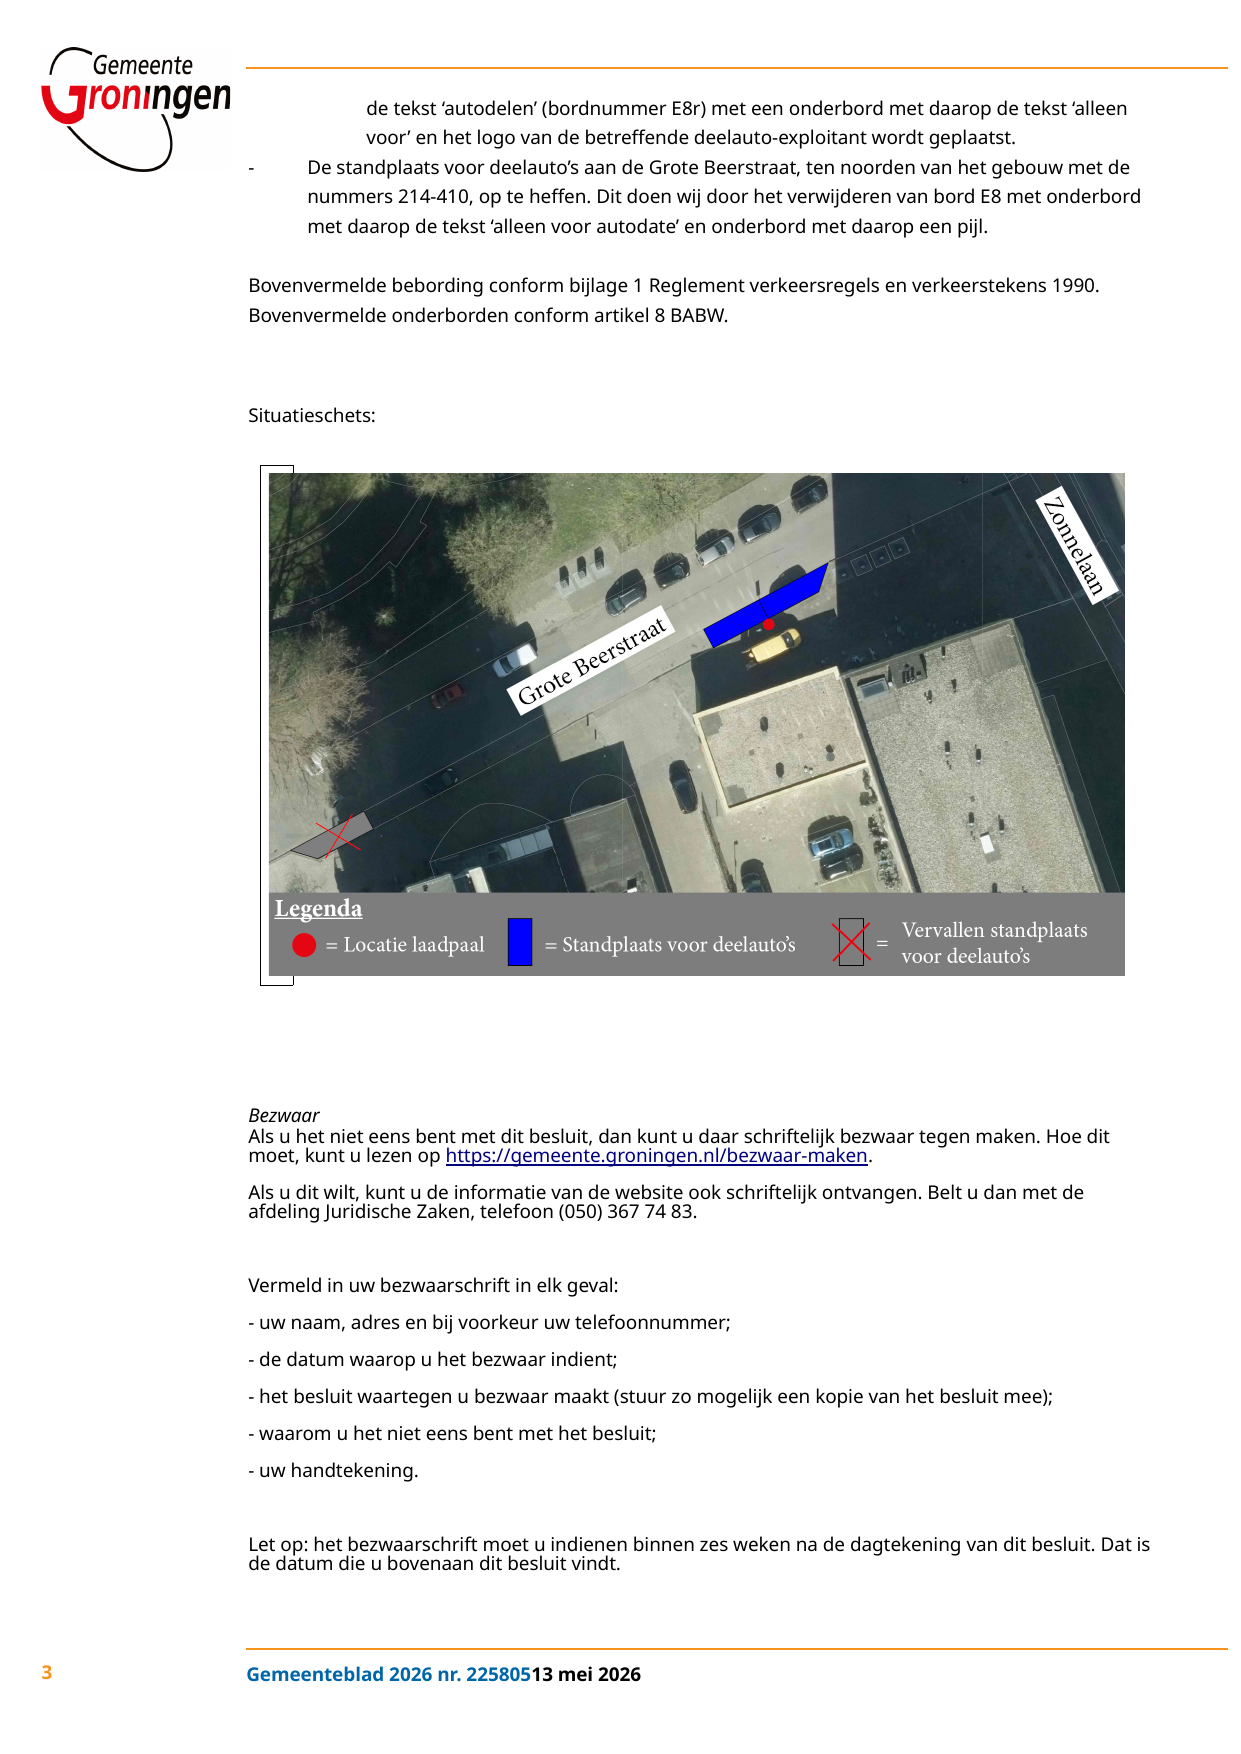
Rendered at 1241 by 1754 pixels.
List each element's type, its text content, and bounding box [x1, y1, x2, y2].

text Vermeld in uw bezwaarschrift in elk geval: [248, 1277, 1152, 1297]
text - uw naam, adres en bij voorkeur uw telefoonnummer; [248, 1314, 1152, 1333]
text Situatieschets: [248, 403, 1152, 428]
text - de datum waarop u het bezwaar indient; [248, 1351, 1152, 1371]
text - waarom u het niet eens bent met het besluit; [248, 1425, 1152, 1444]
text Let op: het bezwaarschrift moet u indienen binnen zes weken na de dagtekening van dit besluit. Dat is de datum die u bovenaan dit besluit vindt. [248, 1536, 1152, 1575]
text - uw handtekening. [248, 1462, 1152, 1481]
text Als u dit wilt, kunt u de informatie van de website ook schriftelijk ontvangen. Belt u dan met de afdeling Juridische Zaken, telefoon (050) 367 74 83. [248, 1184, 1152, 1223]
text Als u het niet eens bent met dit besluit, dan kunt u daar schriftelijk bezwaar tegen maken. Hoe dit moet, kunt u lezen op https://gemeente.groningen.nl/bezwaar-maken. [248, 1128, 1152, 1166]
list De standplaats voor deelauto’s aan de Grote Beerstraat, ten noorden van het gebouw met de nummers 214-410, op te heffen. Dit doen wij door het verwijderen van bord E8 met onderbord met daarop de tekst ‘alleen voor autodate’ en onderbord met daarop een pijl. [248, 154, 1152, 239]
text Bezwaar [248, 1102, 1152, 1128]
text Bovenvermelde bebording conform bijlage 1 Reglement verkeersregels en verkeerstekens 1990. Bovenvermelde onderborden conform artikel 8 BABW. [248, 272, 1152, 328]
text - het besluit waartegen u bezwaar maakt (stuur zo mogelijk een kopie van het besluit mee); [248, 1388, 1152, 1407]
list de tekst ‘autodelen’ (bordnummer E8r) met een onderbord met daarop de tekst ‘alleen voor’ en het logo van de betreffende deelauto-exploitant wordt geplaatst. [307, 95, 1152, 150]
picture [41, 47, 231, 172]
picture [268, 473, 1125, 976]
